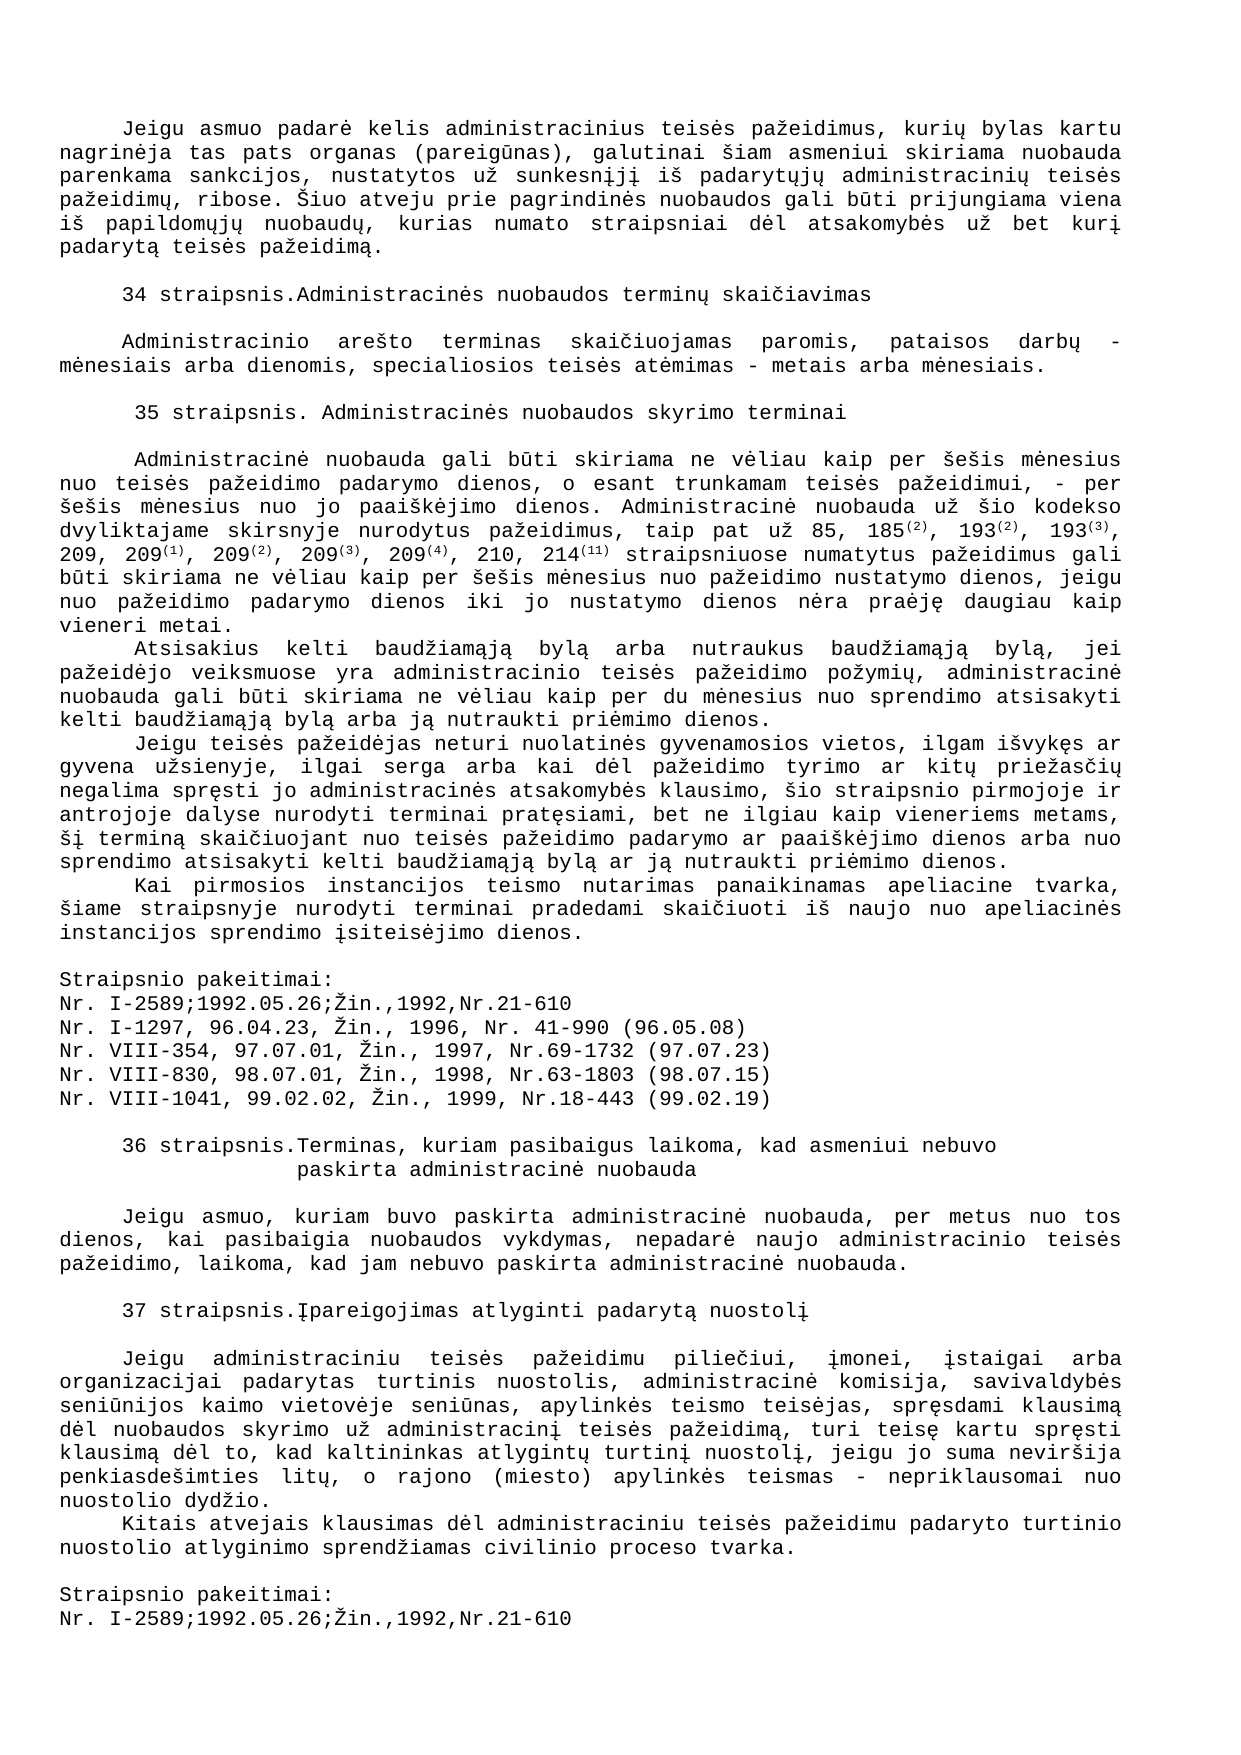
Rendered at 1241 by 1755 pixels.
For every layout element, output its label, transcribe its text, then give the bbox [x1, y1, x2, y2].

text Jeigu teisės pažeidėjas neturi nuolatinės gyvenamosios vietos, ilgam išvykęs ar gyvena užsienyje, ilgai serga arba kai dėl pažeidimo tyrimo ar kitų priežasčių negalima spręsti jo administracinės atsakomybės klausimo, šio straipsnio pirmojoje ir antrojoje dalyse nurodyti terminai pratęsiami, bet ne ilgiau kaip vieneriems metams, šį terminą skaičiuojant nuo teisės pažeidimo padarymo ar paaiškėjimo dienos arba nuo sprendimo atsisakyti kelti baudžiamąją bylą ar ją nutraukti priėmimo dienos. [59, 733, 1122, 875]
text Straipsnio pakeitimai: [59, 1584, 1122, 1608]
text Administracinė nuobauda gali būti skiriama ne vėliau kaip per šešis mėnesius nuo teisės pažeidimo padarymo dienos, o esant trunkamam teisės pažeidimui, - per šešis mėnesius nuo jo paaiškėjimo dienos. Administracinė nuobauda už šio kodekso dvyliktajame skirsnyje nurodytus pažeidimus, taip pat už 85, 185(2), 193(2), 193(3), 209, 209(1), 209(2), 209(3), 209(4), 210, 214(11) straipsniuose numatytus pažeidimus gali būti skiriama ne vėliau kaip per šešis mėnesius nuo pažeidimo nustatymo dienos, jeigu nuo pažeidimo padarymo dienos iki jo nustatymo dienos nėra praėję daugiau kaip vieneri metai. [59, 449, 1122, 638]
text Nr. I-2589;1992.05.26;Žin.,1992,Nr.21-610 [59, 993, 1122, 1017]
text 37 straipsnis.Įpareigojimas atlyginti padarytą nuostolį [59, 1300, 1122, 1324]
text Atsisakius kelti baudžiamąją bylą arba nutraukus baudžiamąją bylą, jei pažeidėjo veiksmuose yra administracinio teisės pažeidimo požymių, administracinė nuobauda gali būti skiriama ne vėliau kaip per du mėnesius nuo sprendimo atsisakyti kelti baudžiamąją bylą arba ją nutraukti priėmimo dienos. [59, 638, 1122, 733]
text Nr. I-2589;1992.05.26;Žin.,1992,Nr.21-610 [59, 1608, 1122, 1631]
text Jeigu asmuo padarė kelis administracinius teisės pažeidimus, kurių bylas kartu nagrinėja tas pats organas (pareigūnas), galutinai šiam asmeniui skiriama nuobauda parenkama sankcijos, nustatytos už sunkesnįjį iš padarytųjų administracinių teisės pažeidimų, ribose. Šiuo atveju prie pagrindinės nuobaudos gali būti prijungiama viena iš papildomųjų nuobaudų, kurias numato straipsniai dėl atsakomybės už bet kurį padarytą teisės pažeidimą. [59, 118, 1122, 260]
text Nr. VIII-1041, 99.02.02, Žin., 1999, Nr.18-443 (99.02.19) [59, 1088, 1122, 1111]
text Straipsnio pakeitimai: [59, 969, 1122, 993]
text 34 straipsnis.Administracinės nuobaudos terminų skaičiavimas [59, 284, 1122, 307]
text Nr. VIII-830, 98.07.01, Žin., 1998, Nr.63-1803 (98.07.15) [59, 1064, 1122, 1088]
text Nr. VIII-354, 97.07.01, Žin., 1997, Nr.69-1732 (97.07.23) [59, 1040, 1122, 1064]
text Jeigu administraciniu teisės pažeidimu piliečiui, įmonei, įstaigai arba organizacijai padarytas turtinis nuostolis, administracinė komisija, savivaldybės seniūnijos kaimo vietovėje seniūnas, apylinkės teismo teisėjas, spręsdami klausimą dėl nuobaudos skyrimo už administracinį teisės pažeidimą, turi teisę kartu spręsti klausimą dėl to, kad kaltininkas atlygintų turtinį nuostolį, jeigu jo suma neviršija penkiasdešimties litų, o rajono (miesto) apylinkės teismas - nepriklausomai nuo nuostolio dydžio. [59, 1348, 1122, 1513]
text paskirta administracinė nuobauda [59, 1158, 1122, 1182]
text Jeigu asmuo, kuriam buvo paskirta administracinė nuobauda, per metus nuo tos dienos, kai pasibaigia nuobaudos vykdymas, nepadarė naujo administracinio teisės pažeidimo, laikoma, kad jam nebuvo paskirta administracinė nuobauda. [59, 1206, 1122, 1277]
text Nr. I-1297, 96.04.23, Žin., 1996, Nr. 41-990 (96.05.08) [59, 1017, 1122, 1040]
text Kitais atvejais klausimas dėl administraciniu teisės pažeidimu padaryto turtinio nuostolio atlyginimo sprendžiamas civilinio proceso tvarka. [59, 1513, 1122, 1561]
text Kai pirmosios instancijos teismo nutarimas panaikinamas apeliacine tvarka, šiame straipsnyje nurodyti terminai pradedami skaičiuoti iš naujo nuo apeliacinės instancijos sprendimo įsiteisėjimo dienos. [59, 875, 1122, 946]
text 35 straipsnis. Administracinės nuobaudos skyrimo terminai [59, 402, 1122, 426]
text 36 straipsnis.Terminas, kuriam pasibaigus laikoma, kad asmeniui nebuvo [59, 1135, 1122, 1158]
text Administracinio arešto terminas skaičiuojamas paromis, pataisos darbų - mėnesiais arba dienomis, specialiosios teisės atėmimas - metais arba mėnesiais. [59, 331, 1122, 378]
